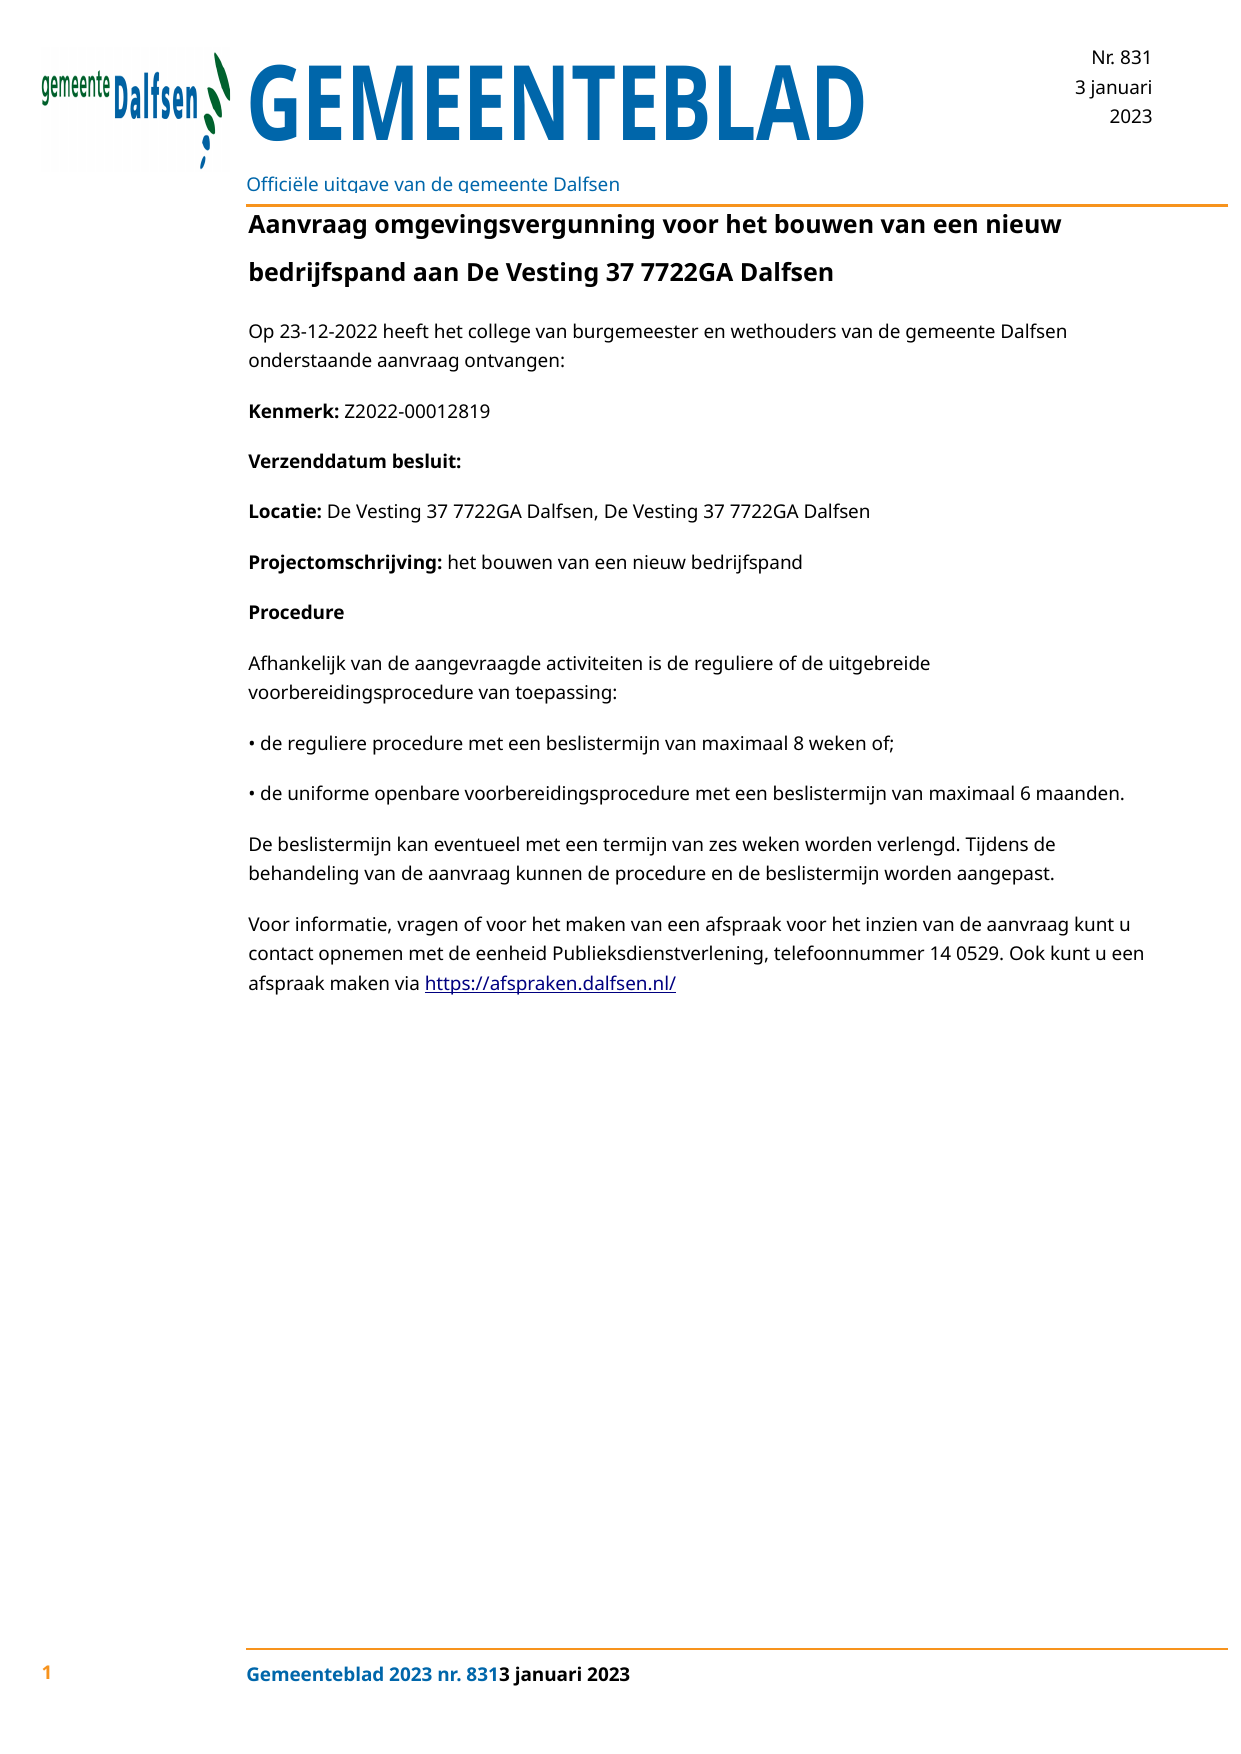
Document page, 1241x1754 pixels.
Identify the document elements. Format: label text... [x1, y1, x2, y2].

text Afhankelijk van de aangevraagde activiteiten is de reguliere of de uitgebreide voorbereidingsprocedure van toepassing: [248, 650, 1152, 705]
text Projectomschrijving: het bouwen van een nieuw bedrijfspand [248, 549, 1152, 575]
text Voor informatie, vragen of voor het maken van een afspraak voor het inzien van de aanvraag kunt u contact opnemen met de eenheid Publieksdienstverlening, telefoonnummer 14 0529. Ook kunt u een afspraak maken via https://afspraken.dalfsen.nl/ [248, 911, 1152, 996]
text • de reguliere procedure met een beslistermijn van maximaal 8 weken of; [248, 730, 1152, 756]
text Locatie: De Vesting 37 7722GA Dalfsen, De Vesting 37 7722GA Dalfsen [248, 499, 1152, 524]
text Kenmerk: Z2022-00012819 [248, 398, 1152, 424]
text • de uniforme openbare voorbereidingsprocedure met een beslistermijn van maximaal 6 maanden. [248, 780, 1152, 806]
text Procedure [248, 599, 1152, 625]
text Verzenddatum besluit: [248, 448, 1152, 474]
text De beslistermijn kan eventueel met een termijn van zes weken worden verlengd. Tijdens de behandeling van de aanvraag kunnen de procedure en de beslistermijn worden aangepast. [248, 831, 1152, 886]
picture [41, 47, 231, 172]
text Aanvraag omgevingsvergunning voor het bouwen van een nieuw bedrijfspand aan De Vesting 37 7722GA Dalfsen [248, 207, 1152, 288]
text Op 23-12-2022 heeft het college van burgemeester en wethouders van de gemeente Dalfsen onderstaande aanvraag ontvangen: [248, 318, 1152, 373]
